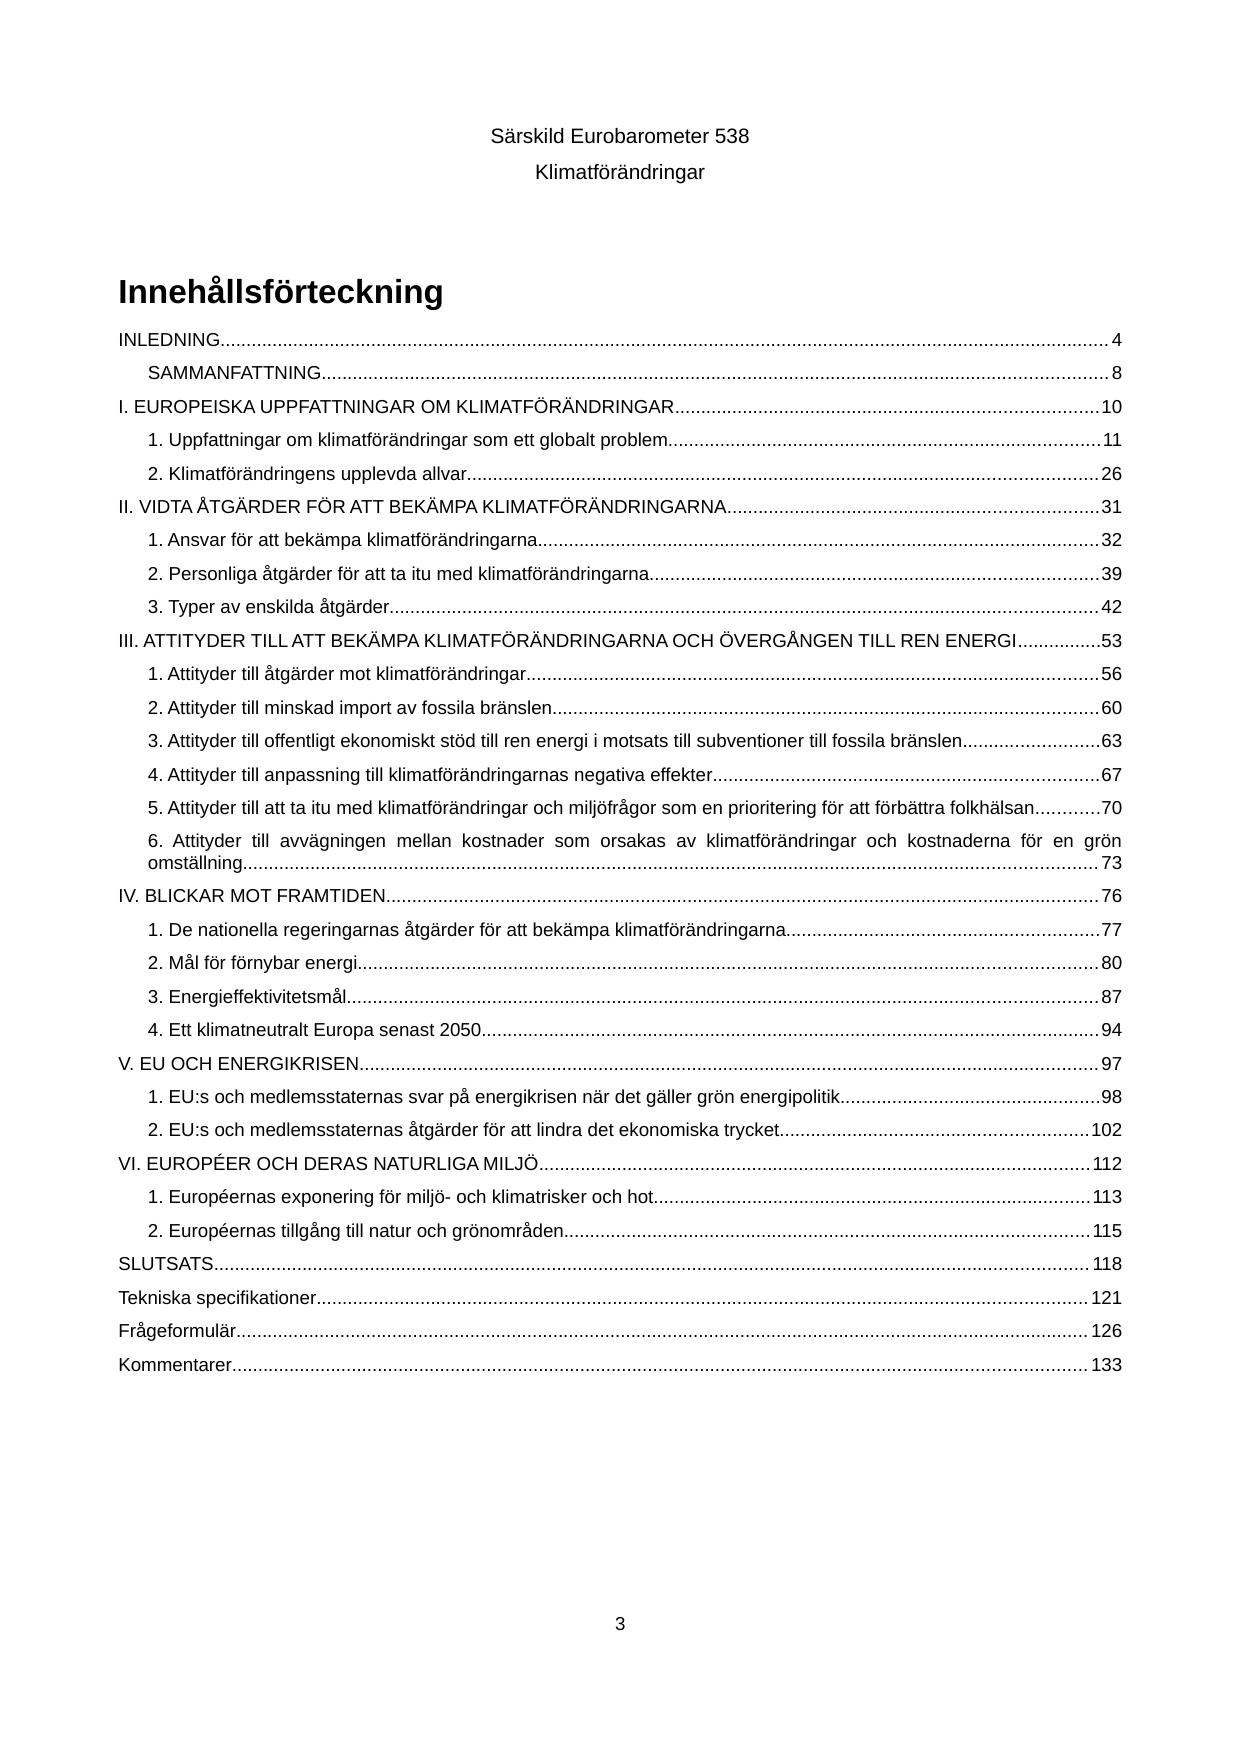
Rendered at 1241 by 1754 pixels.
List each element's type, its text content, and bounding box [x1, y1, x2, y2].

text VI. EUROPÉER OCH DERAS NATURLIGA MILJÖ 112 [118, 1153, 1122, 1174]
text 2. Européernas tillgång till natur och grönområden 115 [148, 1219, 1122, 1241]
text INLEDNING 4 [118, 329, 1122, 350]
text 2. Klimatförändringens upplevda allvar 26 [148, 462, 1122, 484]
text 2. Attityder till minskad import av fossila bränslen 60 [148, 696, 1122, 718]
text 1. EU:s och medlemsstaternas svar på energikrisen när det gäller grön energipolitik 98 [148, 1086, 1122, 1107]
text 2. Mål för förnybar energi 80 [148, 952, 1122, 974]
text I. EUROPEISKA UPPFATTNINGAR OM KLIMATFÖRÄNDRINGAR 10 [118, 396, 1122, 417]
text 3. Typer av enskilda åtgärder 42 [148, 596, 1122, 618]
text 3. Attityder till offentligt ekonomiskt stöd till ren energi i motsats till subventioner till fossila bränslen 63 [148, 730, 1122, 751]
text 4. Ett klimatneutralt Europa senast 2050 94 [148, 1019, 1122, 1041]
text 4. Attityder till anpassning till klimatförändringarnas negativa effekter 67 [148, 763, 1122, 785]
text Tekniska specifikationer 121 [118, 1286, 1122, 1308]
text 1. Européernas exponering för miljö- och klimatrisker och hot 113 [148, 1186, 1122, 1208]
text II. VIDTA ÅTGÄRDER FÖR ATT BEKÄMPA KLIMATFÖRÄNDRINGARNA 31 [118, 496, 1122, 517]
text 3. Energieffektivitetsmål 87 [148, 986, 1122, 1007]
text 2. Personliga åtgärder för att ta itu med klimatförändringarna 39 [148, 563, 1122, 584]
text III. ATTITYDER TILL ATT BEKÄMPA KLIMATFÖRÄNDRINGARNA OCH ÖVERGÅNGEN TILL REN ENERGI 53 [118, 629, 1122, 651]
text SAMMANFATTNING 8 [148, 362, 1122, 384]
text IV. BLICKAR MOT FRAMTIDEN 76 [118, 885, 1122, 907]
subtitle Innehållsförteckning [118, 272, 1122, 310]
text 1. De nationella regeringarnas åtgärder för att bekämpa klimatförändringarna 77 [148, 919, 1122, 940]
text 5. Attityder till att ta itu med klimatförändringar och miljöfrågor som en prioritering för att förbättra folkhälsan 70 [148, 797, 1122, 818]
text 1. Ansvar för att bekämpa klimatförändringarna 32 [148, 529, 1122, 551]
text V. EU OCH ENERGIKRISEN 97 [118, 1052, 1122, 1074]
text Frågeformulär 126 [118, 1320, 1122, 1341]
text Kommentarer 133 [118, 1353, 1122, 1375]
text 1. Uppfattningar om klimatförändringar som ett globalt problem 11 [148, 429, 1122, 451]
text SLUTSATS 118 [118, 1253, 1122, 1274]
text 1. Attityder till åtgärder mot klimatförändringar 56 [148, 663, 1122, 684]
text 6. Attityder till avvägningen mellan kostnader som orsakas av klimatförändringar och kostnaderna för en grön omställning 73 [148, 830, 1122, 873]
text 2. EU:s och medlemsstaternas åtgärder för att lindra det ekonomiska trycket 102 [148, 1119, 1122, 1141]
